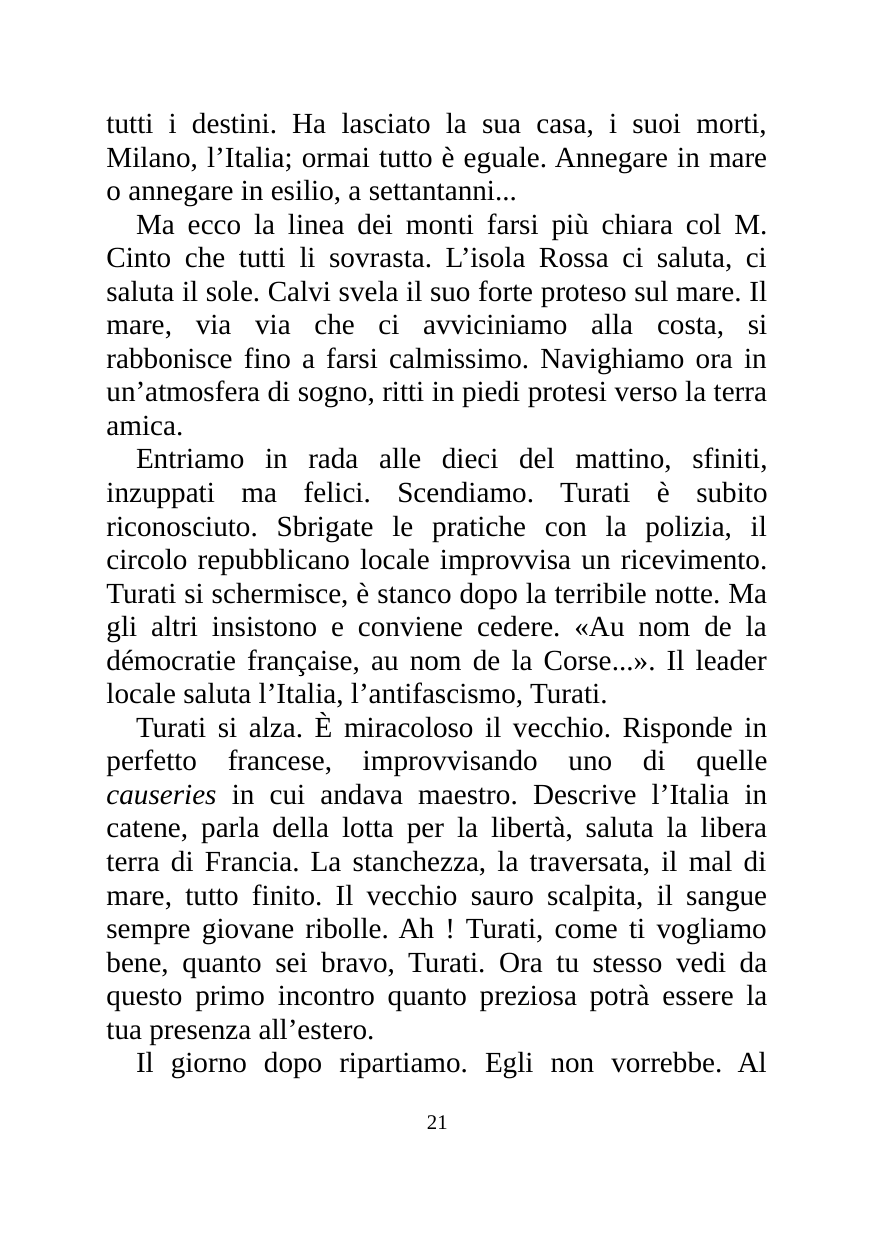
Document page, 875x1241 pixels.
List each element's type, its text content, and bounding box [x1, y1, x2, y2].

text tutti i destini. Ha lasciato la sua casa, i suoi morti, Milano, l’Italia; ormai tutto è eguale. Annegare in mare o annegare in esilio, a settantanni... [106, 106, 768, 207]
text Il giorno dopo ripartiamo. Egli non vorrebbe. Al [106, 1045, 768, 1079]
text Ma ecco la linea dei monti farsi più chiara col M. Cinto che tutti li sovrasta. L’isola Rossa ci saluta, ci saluta il sole. Calvi svela il suo forte proteso sul mare. Il mare, via via che ci avviciniamo alla costa, si rabbonisce fino a farsi calmissimo. Navighiamo ora in un’atmosfera di sogno, ritti in piedi protesi verso la terra amica. [106, 207, 768, 442]
text Turati si alza. È miracoloso il vecchio. Risponde in perfetto francese, improvvisando uno di quelle causeries in cui andava maestro. Descrive l’Italia in catene, parla della lotta per la libertà, saluta la libera terra di Francia. La stanchezza, la traversata, il mal di mare, tutto finito. Il vecchio sauro scalpita, il sangue sempre giovane ribolle. Ah ! Turati, come ti vogliamo bene, quanto sei bravo, Turati. Ora tu stesso vedi da questo primo incontro quanto preziosa potrà essere la tua presenza all’estero. [106, 710, 768, 1045]
text Entriamo in rada alle dieci del mattino, sfiniti, inzuppati ma felici. Scendiamo. Turati è subito riconosciuto. Sbrigate le pratiche con la polizia, il circolo repubblicano locale improvvisa un ricevimento. Turati si schermisce, è stanco dopo la terribile notte. Ma gli altri insistono e conviene cedere. «Au nom de la démocratie française, au nom de la Corse...». Il leader locale saluta l’Italia, l’antifascismo, Turati. [106, 442, 768, 710]
